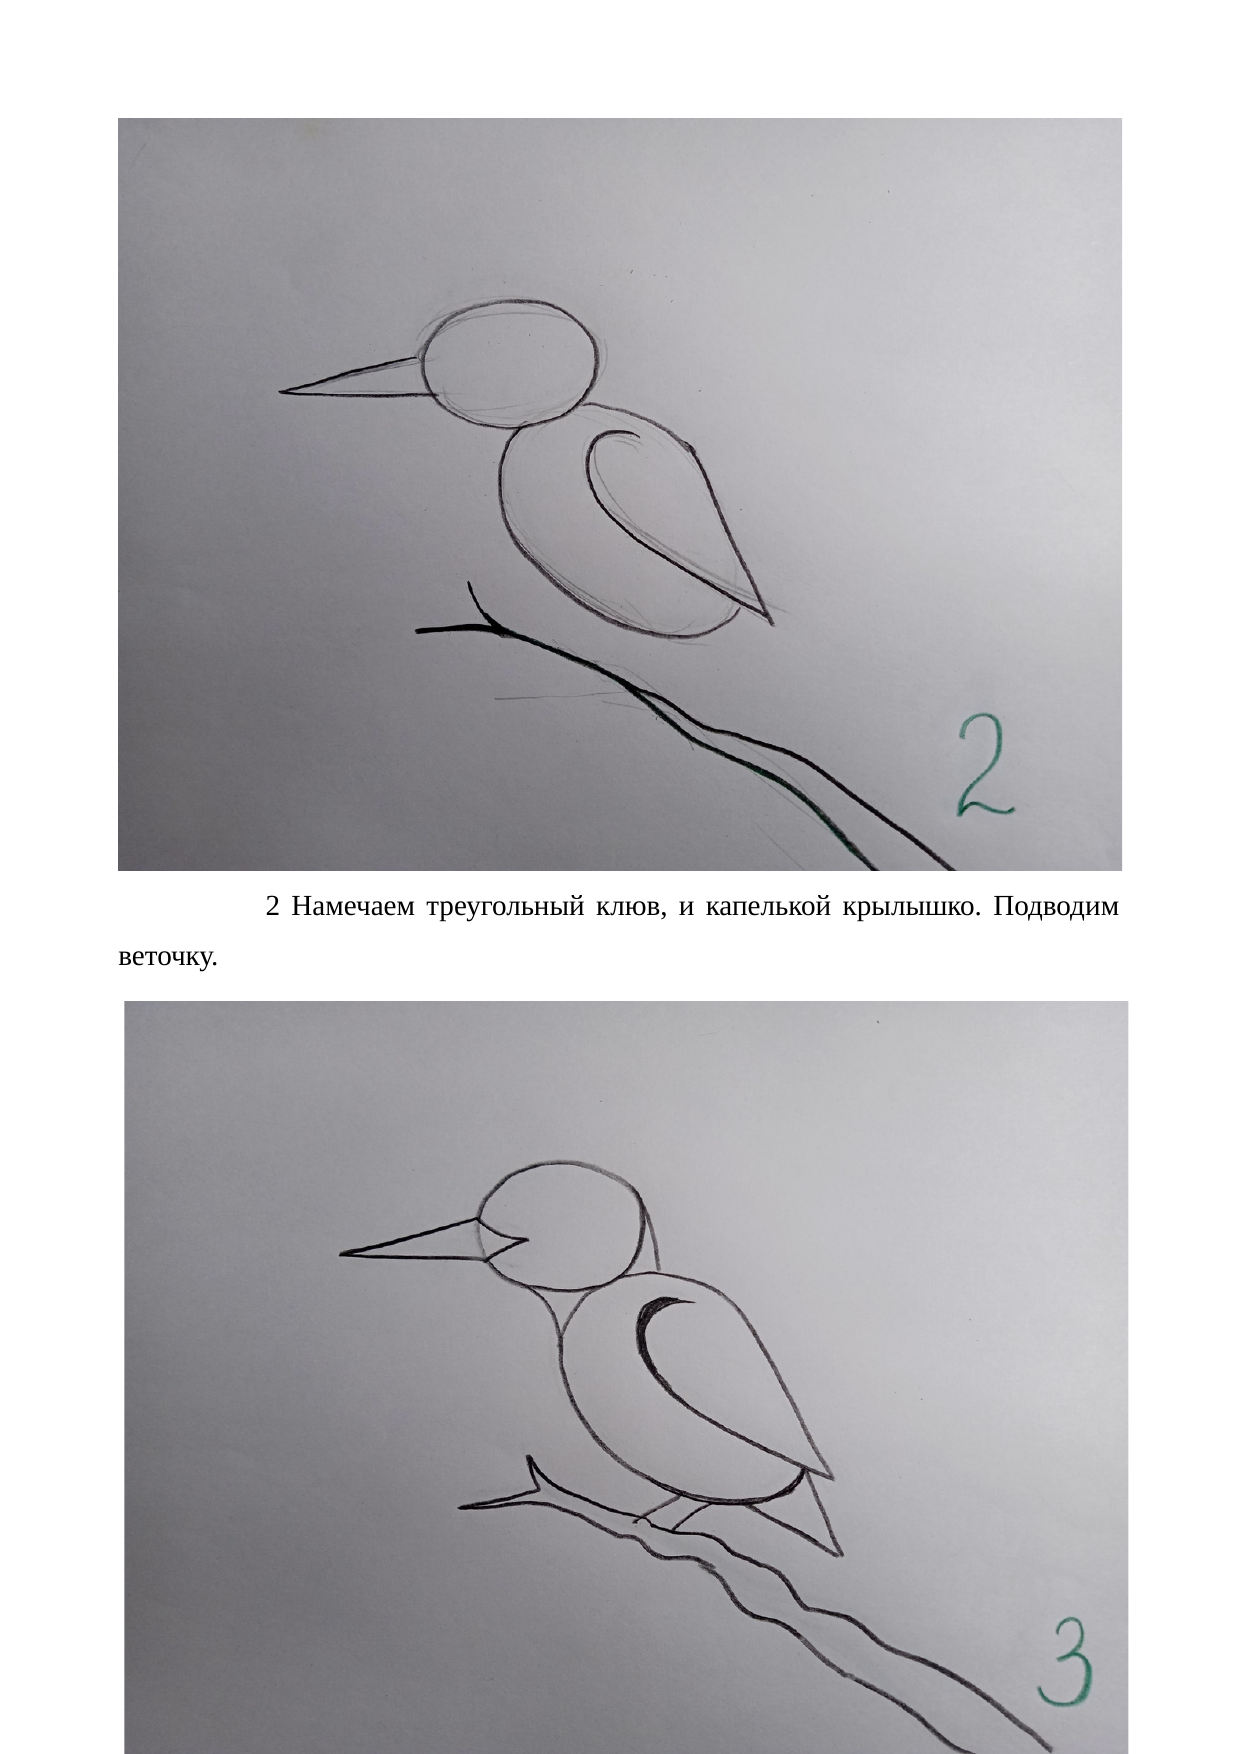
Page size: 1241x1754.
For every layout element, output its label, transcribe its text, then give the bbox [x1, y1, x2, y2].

text 2 Намечаем треугольный клюв, и капелькой крылышко. Подводим веточку. [118, 871, 1122, 972]
